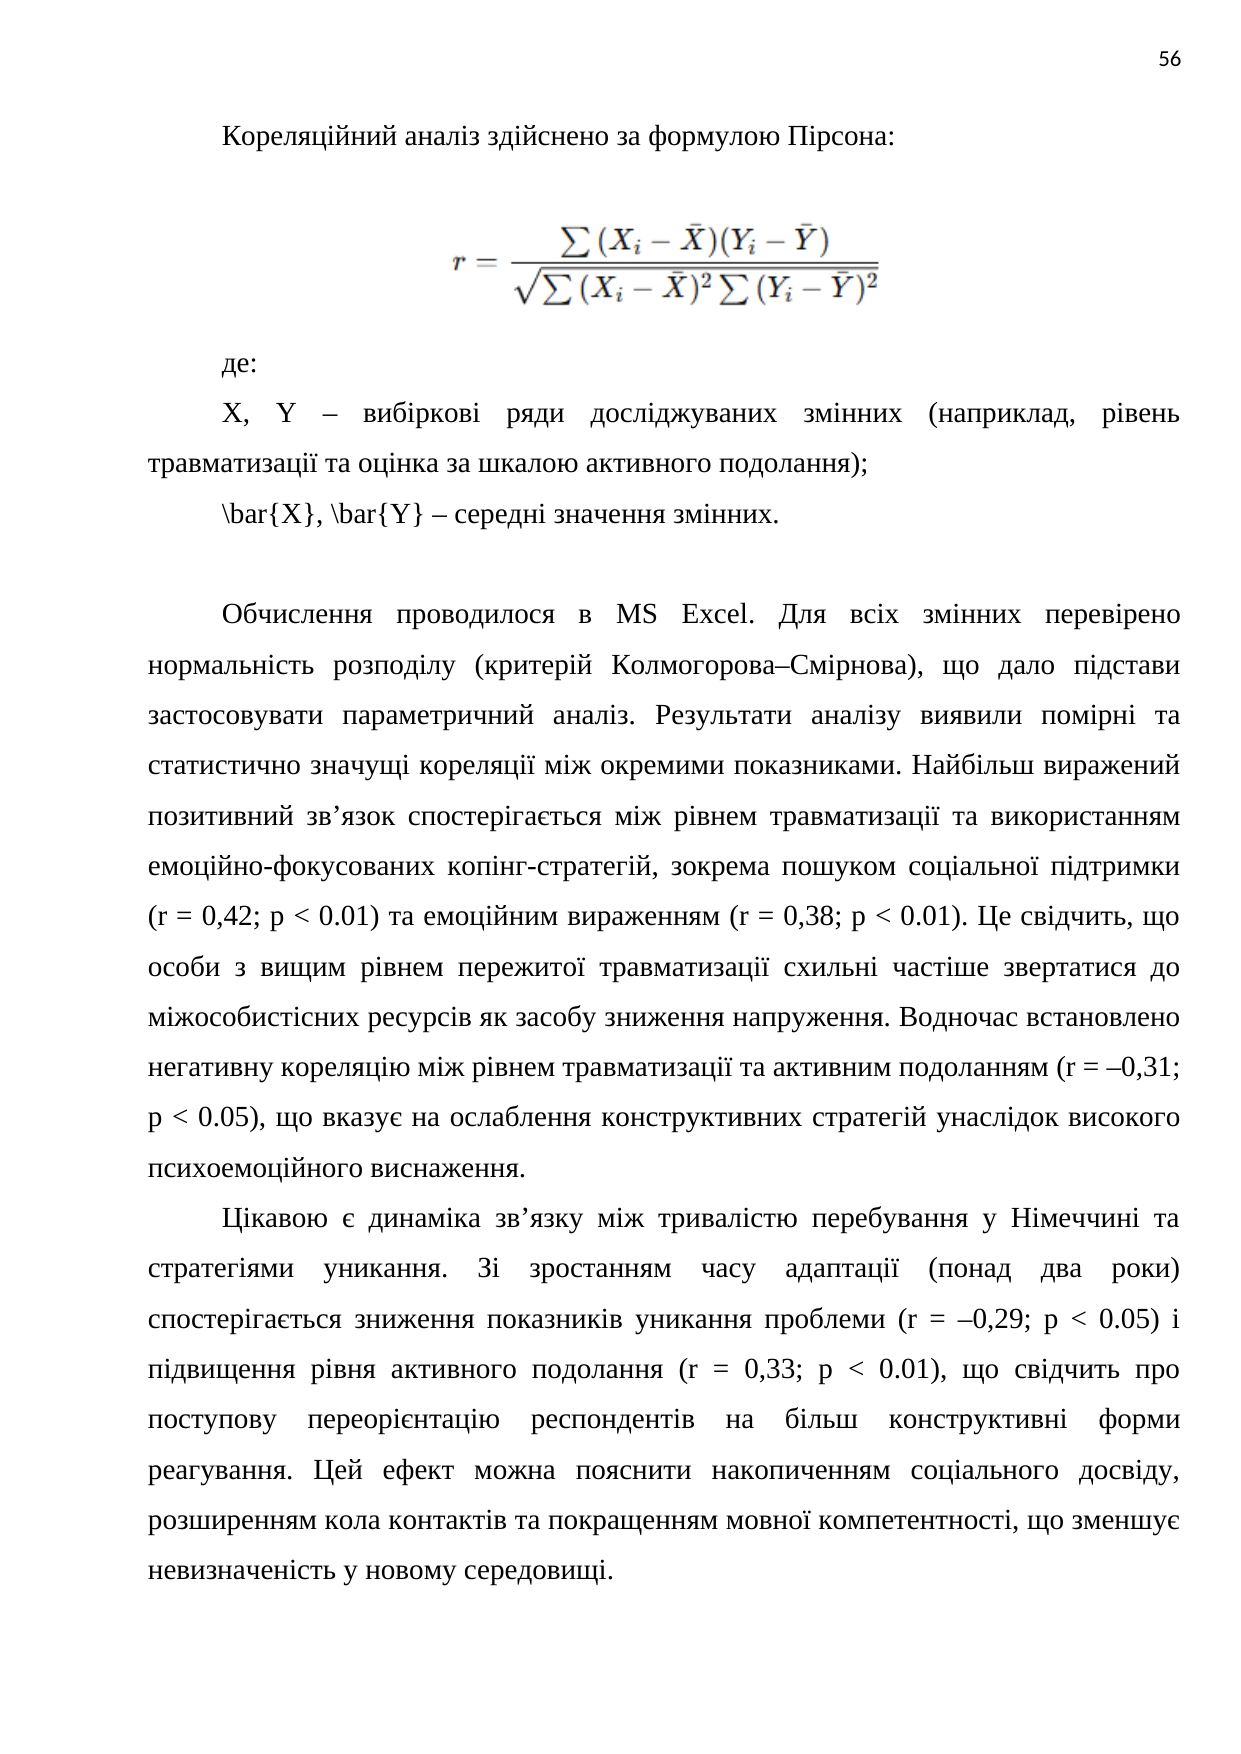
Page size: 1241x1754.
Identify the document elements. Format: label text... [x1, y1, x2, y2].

text Кореляційний аналіз здійснено за формулою Пірсона: [148, 118, 1181, 152]
text де: [148, 345, 1181, 378]
text Обчислення проводилося в MS Excel. Для всіх змінних перевірено нормальність розподілу (критерій Колмогорова–Смірнова), що дало підстави застосовувати параметричний аналіз. Результати аналізу виявили помірні та статистично значущі кореляції між окремими показниками. Найбільш виражений позитивний зв’язок спостерігається між рівнем травматизації та використанням емоційно-фокусованих копінг-стратегій, зокрема пошуком соціальної підтримки (r = 0,42; p < 0.01) та емоційним вираженням (r = 0,38; p < 0.01). Це свідчить, що особи з вищим рівнем пережитої травматизації схильні частіше звертатися до міжособистісних ресурсів як засобу зниження напруження. Водночас встановлено негативну кореляцію між рівнем травматизації та активним подоланням (r = –0,31; p < 0.05), що вказує на ослаблення конструктивних стратегій унаслідок високого психоемоційного виснаження. [148, 596, 1181, 1183]
text \bar{X}, \bar{Y} – середні значення змінних. [148, 496, 1181, 529]
text Цікавою є динаміка зв’язку між тривалістю перебування у Німеччині та стратегіями уникання. Зі зростанням часу адаптації (понад два роки) спостерігається зниження показників уникання проблеми (r = –0,29; p < 0.05) і підвищення рівня активного подолання (r = 0,33; p < 0.01), що свідчить про поступову переорієнтацію респондентів на більш конструктивні форми реагування. Цей ефект можна пояснити накопиченням соціального досвіду, розширенням кола контактів та покращенням мовної компетентності, що зменшує невизначеність у новому середовищі. [148, 1200, 1181, 1586]
text X, Y – вибіркові ряди досліджуваних змінних (наприклад, рівень травматизації та оцінка за шкалою активного подолання); [148, 395, 1181, 479]
